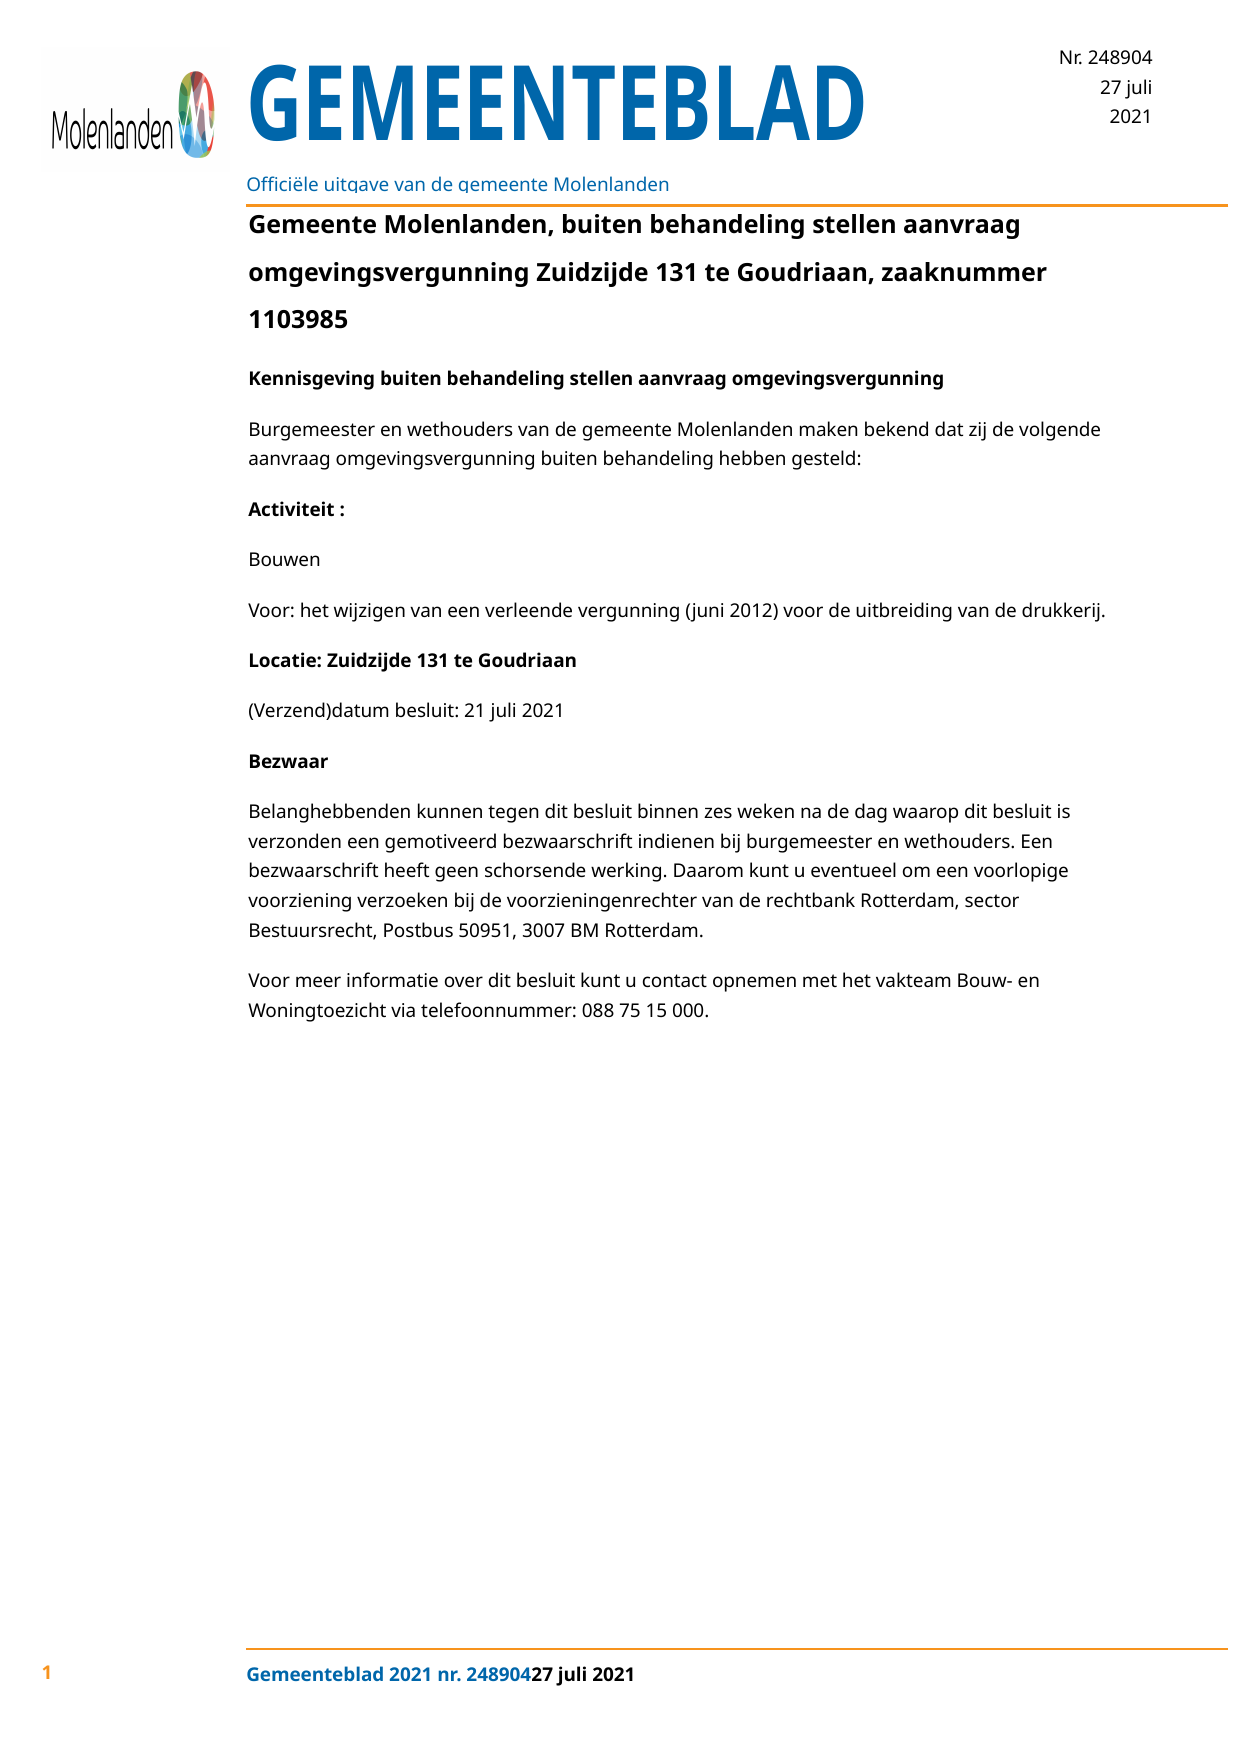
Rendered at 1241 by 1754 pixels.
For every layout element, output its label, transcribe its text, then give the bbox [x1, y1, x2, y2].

text Bouwen [248, 546, 1152, 572]
text Bezwaar [248, 748, 1152, 774]
text (Verzend)datum besluit: 21 juli 2021 [248, 698, 1152, 723]
text Voor: het wijzigen van een verleende vergunning (juni 2012) voor de uitbreiding van de drukkerij. [248, 597, 1152, 622]
text Belanghebbenden kunnen tegen dit besluit binnen zes weken na de dag waarop dit besluit is verzonden een gemotiveerd bezwaarschrift indienen bij burgemeester en wethouders. Een bezwaarschrift heeft geen schorsende werking. Daarom kunt u eventueel om een voorlopige voorziening verzoeken bij de voorzieningenrechter van de rechtbank Rotterdam, sector Bestuursrecht, Postbus 50951, 3007 BM Rotterdam. [248, 798, 1152, 942]
text Voor meer informatie over dit besluit kunt u contact opnemen met het vakteam Bouw- en Woningtoezicht via telefoonnummer: 088 75 15 000. [248, 967, 1152, 1022]
text Kennisgeving buiten behandeling stellen aanvraag omgevingsvergunning [248, 366, 1152, 391]
text Gemeente Molenlanden, buiten behandeling stellen aanvraag omgevingsvergunning Zuidzijde 131 te Goudriaan, zaaknummer 1103985 [248, 207, 1152, 336]
text Burgemeester en wethouders van de gemeente Molenlanden maken bekend dat zij de volgende aanvraag omgevingsvergunning buiten behandeling hebben gesteld: [248, 416, 1152, 471]
picture [41, 47, 231, 172]
text Activiteit : [248, 496, 1152, 522]
text Locatie: Zuidzijde 131 te Goudriaan [248, 647, 1152, 673]
